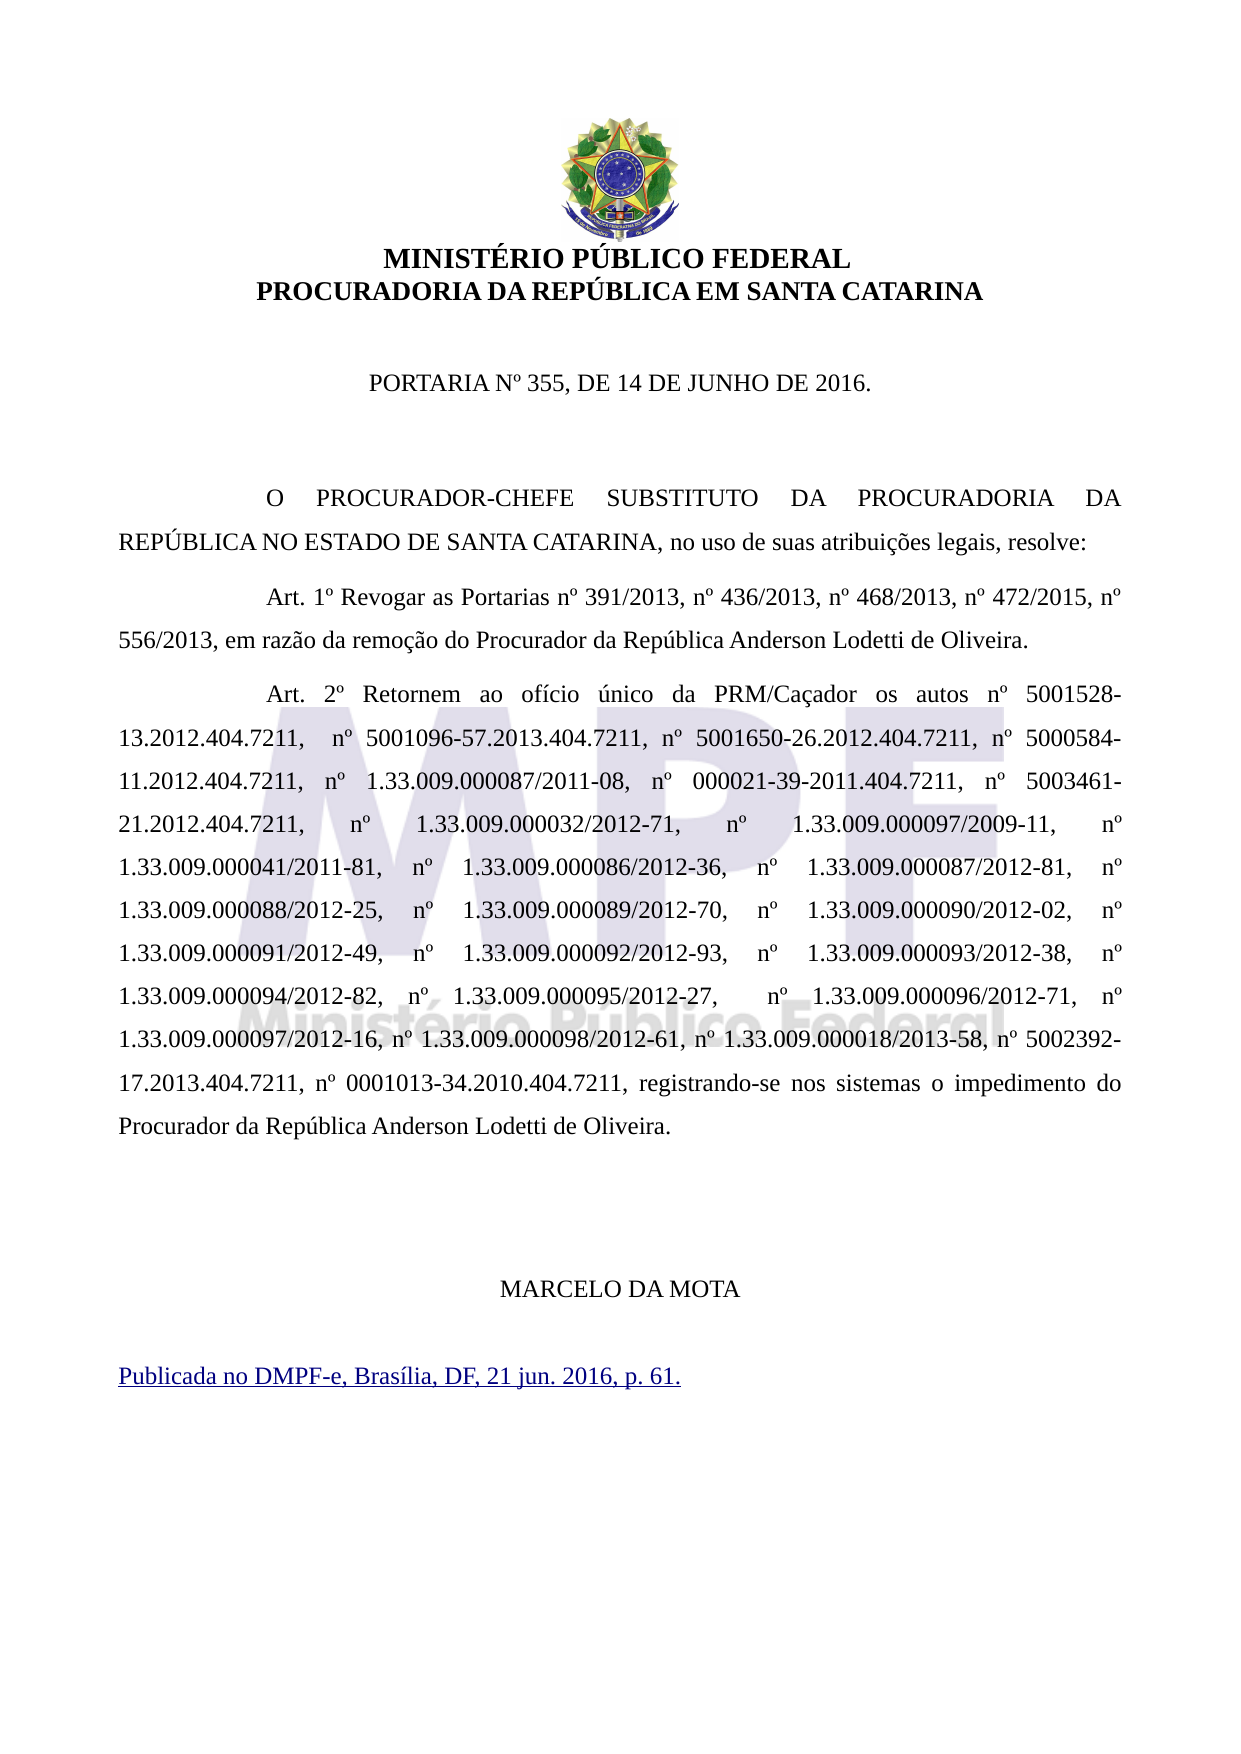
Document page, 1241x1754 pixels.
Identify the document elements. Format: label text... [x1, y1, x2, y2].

text Art. 2º Retornem ao ofício único da PRM/Caçador os autos nº 5001528-13.2012.404.7211, nº 5001096-57.2013.404.7211, nº 5001650-26.2012.404.7211, nº 5000584-11.2012.404.7211, nº 1.33.009.000087/2011-08, nº 000021-39-2011.404.7211, nº 5003461-21.2012.404.7211, nº 1.33.009.000032/2012-71, nº 1.33.009.000097/2009-11, nº 1.33.009.000041/2011-81, nº 1.33.009.000086/2012-36, nº 1.33.009.000087/2012-81, nº 1.33.009.000088/2012-25, nº 1.33.009.000089/2012-70, nº 1.33.009.000090/2012-02, nº 1.33.009.000091/2012-49, nº 1.33.009.000092/2012-93, nº 1.33.009.000093/2012-38, nº 1.33.009.000094/2012-82, nº 1.33.009.000095/2012-27, nº 1.33.009.000096/2012-71, nº 1.33.009.000097/2012-16, nº 1.33.009.000098/2012-61, nº 1.33.009.000018/2013-58, nº 5002392-17.2013.404.7211, nº 0001013-34.2010.404.7211, registrando-se nos sistemas o impedimento do Procurador da República Anderson Lodetti de Oliveira. [118, 679, 1122, 1139]
text O PROCURADOR-CHEFE SUBSTITUTO DA PROCURADORIA DA REPÚBLICA NO ESTADO DE SANTA CATARINA, no uso de suas atribuições legais, resolve: [118, 483, 1122, 555]
text Publicada no DMPF-e, Brasília, DF, 21 jun. 2016, p. 61. [118, 1361, 1122, 1389]
text PORTARIA Nº 355, DE 14 DE JUNHO DE 2016. [118, 368, 1122, 397]
text PROCURADORIA DA REPÚBLICA EM SANTA CATARINA [118, 275, 1122, 306]
text MARCELO DA MOTA [118, 1274, 1122, 1303]
text Art. 1º Revogar as Portarias nº 391/2013, nº 436/2013, nº 468/2013, nº 472/2015, nº 556/2013, em razão da remoção do Procurador da República Anderson Lodetti de Oliveira. [118, 582, 1122, 653]
text MINISTÉRIO PÚBLICO FEDERAL [118, 176, 1122, 275]
